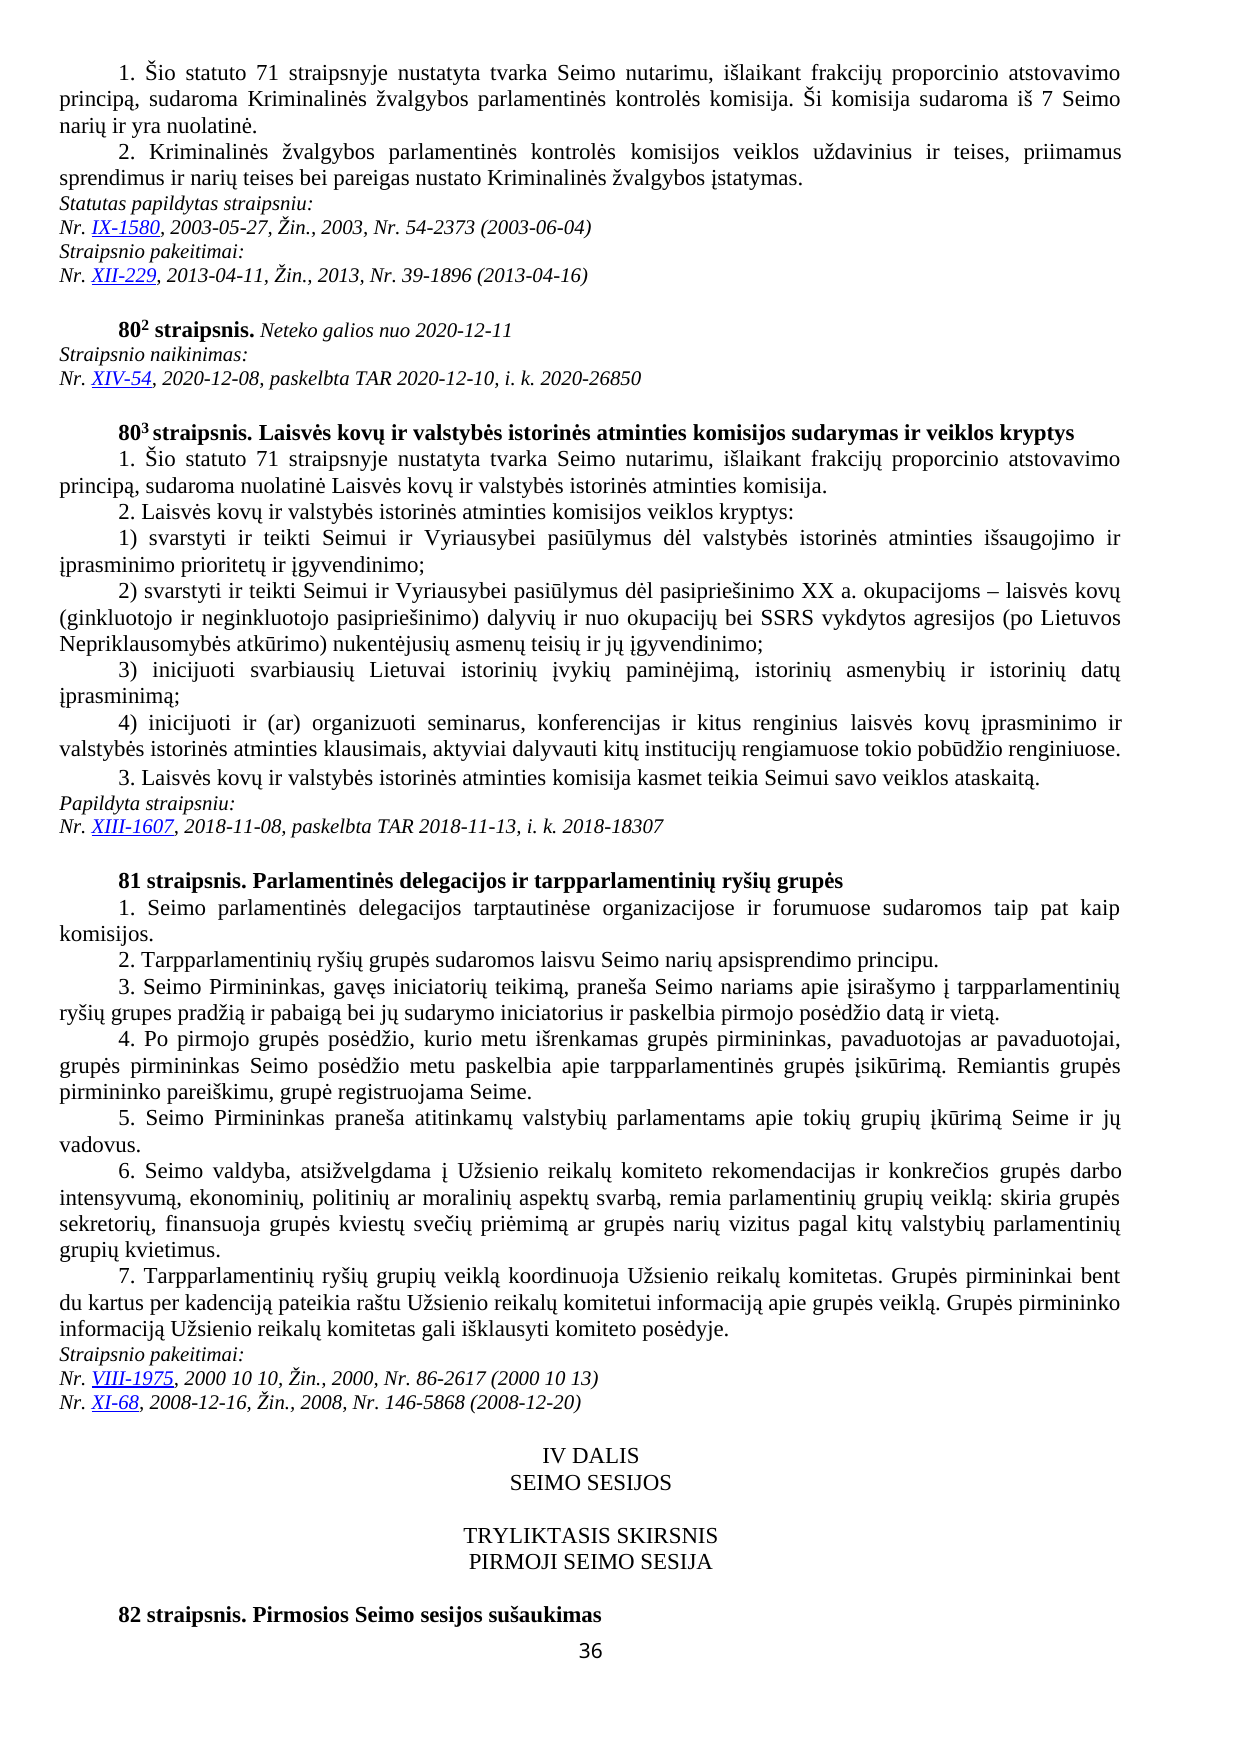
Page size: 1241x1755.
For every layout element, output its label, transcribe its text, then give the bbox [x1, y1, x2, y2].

text 2) svarstyti ir teikti Seimui ir Vyriausybei pasiūlymus dėl pasipriešinimo XX a. okupacijoms – laisvės kovų (ginkluotojo ir neginkluotojo pasipriešinimo) dalyvių ir nuo okupacijų bei SSRS vykdytos agresijos (po Lietuvos Nepriklausomybės atkūrimo) nukentėjusių asmenų teisių ir jų įgyvendinimo; [59, 577, 1122, 656]
text Straipsnio pakeitimai: [59, 239, 1122, 263]
text 4) inicijuoti ir (ar) organizuoti seminarus, konferencijas ir kitus renginius laisvės kovų įprasminimo ir valstybės istorinės atminties klausimais, aktyviai dalyvauti kitų institucijų rengiamuose tokio pobūdžio renginiuose. [59, 709, 1122, 762]
text TRYLIKTASIS SKIRSNIS [59, 1522, 1122, 1548]
text SEIMO SESIJOS [59, 1469, 1122, 1495]
text 5. Seimo Pirmininkas praneša atitinkamų valstybių parlamentams apie tokių grupių įkūrimą Seime ir jų vadovus. [59, 1104, 1122, 1157]
text Nr. XI-68, 2008-12-16, Žin., 2008, Nr. 146-5868 (2008-12-20) [59, 1390, 1122, 1414]
text 4. Po pirmojo grupės posėdžio, kurio metu išrenkamas grupės pirmininkas, pavaduotojas ar pavaduotojai, grupės pirmininkas Seimo posėdžio metu paskelbia apie tarpparlamentinės grupės įsikūrimą. Remiantis grupės pirmininko pareiškimu, grupė registruojama Seime. [59, 1025, 1122, 1104]
text Straipsnio naikinimas: [59, 342, 1122, 366]
text Papildyta straipsniu: [59, 790, 1122, 814]
text 1) svarstyti ir teikti Seimui ir Vyriausybei pasiūlymus dėl valstybės istorinės atminties išsaugojimo ir įprasminimo prioritetų ir įgyvendinimo; [59, 524, 1122, 577]
text 82 straipsnis. Pirmosios Seimo sesijos sušaukimas [59, 1601, 1122, 1627]
text 3. Seimo Pirmininkas, gavęs iniciatorių teikimą, praneša Seimo nariams apie įsirašymo į tarpparlamentinių ryšių grupes pradžią ir pabaigą bei jų sudarymo iniciatorius ir paskelbia pirmojo posėdžio datą ir vietą. [59, 973, 1122, 1025]
text 2. Tarpparlamentinių ryšių grupės sudaromos laisvu Seimo narių apsisprendimo principu. [59, 946, 1122, 973]
text Statutas papildytas straipsniu: [59, 191, 1122, 215]
text 6. Seimo valdyba, atsižvelgdama į Užsienio reikalų komiteto rekomendacijas ir konkrečios grupės darbo intensyvumą, ekonominių, politinių ar moralinių aspektų svarbą, remia parlamentinių grupių veiklą: skiria grupės sekretorių, finansuoja grupės kviestų svečių priėmimą ar grupės narių vizitus pagal kitų valstybių parlamentinių grupių kvietimus. [59, 1157, 1122, 1263]
text 2. Laisvės kovų ir valstybės istorinės atminties komisijos veiklos kryptys: [59, 498, 1122, 524]
text PIRMOJI SEIMO SESIJA [59, 1548, 1122, 1574]
text Nr. XIV-54, 2020-12-08, paskelbta TAR 2020-12-10, i. k. 2020-26850 [59, 366, 1122, 390]
text 81 straipsnis. Parlamentinės delegacijos ir tarpparlamentinių ryšių grupės [59, 867, 1122, 894]
text Straipsnio pakeitimai: [59, 1342, 1122, 1366]
text 803 straipsnis. Laisvės kovų ir valstybės istorinės atminties komisijos sudarymas ir veiklos kryptys [118, 419, 1122, 445]
text Nr. IX-1580, 2003-05-27, Žin., 2003, Nr. 54-2373 (2003-06-04) [59, 215, 1122, 239]
text 3. Laisvės kovų ir valstybės istorinės atminties komisija kasmet teikia Seimui savo veiklos ataskaitą. [59, 762, 1122, 790]
text Nr. XII-229, 2013-04-11, Žin., 2013, Nr. 39-1896 (2013-04-16) [59, 263, 1122, 287]
text 3) inicijuoti svarbiausių Lietuvai istorinių įvykių paminėjimą, istorinių asmenybių ir istorinių datų įprasminimą; [59, 656, 1122, 709]
text Nr. VIII-1975, 2000 10 10, Žin., 2000, Nr. 86-2617 (2000 10 13) [59, 1366, 1122, 1390]
text Nr. XIII-1607, 2018-11-08, paskelbta TAR 2018-11-13, i. k. 2018-18307 [59, 814, 1122, 838]
text IV DALIS [59, 1443, 1122, 1469]
text 2. Kriminalinės žvalgybos parlamentinės kontrolės komisijos veiklos uždavinius ir teises, priimamus sprendimus ir narių teises bei pareigas nustato Kriminalinės žvalgybos įstatymas. [59, 138, 1122, 191]
text 802 straipsnis. Neteko galios nuo 2020-12-11 [59, 316, 1122, 342]
text 1. Šio statuto 71 straipsnyje nustatyta tvarka Seimo nutarimu, išlaikant frakcijų proporcinio atstovavimo principą, sudaroma Kriminalinės žvalgybos parlamentinės kontrolės komisija. Ši komisija sudaroma iš 7 Seimo narių ir yra nuolatinė. [59, 59, 1122, 138]
text 1. Seimo parlamentinės delegacijos tarptautinėse organizacijose ir forumuose sudaromos taip pat kaip komisijos. [59, 894, 1122, 946]
text 7. Tarpparlamentinių ryšių grupių veiklą koordinuoja Užsienio reikalų komitetas. Grupės pirmininkai bent du kartus per kadenciją pateikia raštu Užsienio reikalų komitetui informaciją apie grupės veiklą. Grupės pirmininko informaciją Užsienio reikalų komitetas gali išklausyti komiteto posėdyje. [59, 1263, 1122, 1342]
text 1. Šio statuto 71 straipsnyje nustatyta tvarka Seimo nutarimu, išlaikant frakcijų proporcinio atstovavimo principą, sudaroma nuolatinė Laisvės kovų ir valstybės istorinės atminties komisija. [59, 445, 1122, 498]
